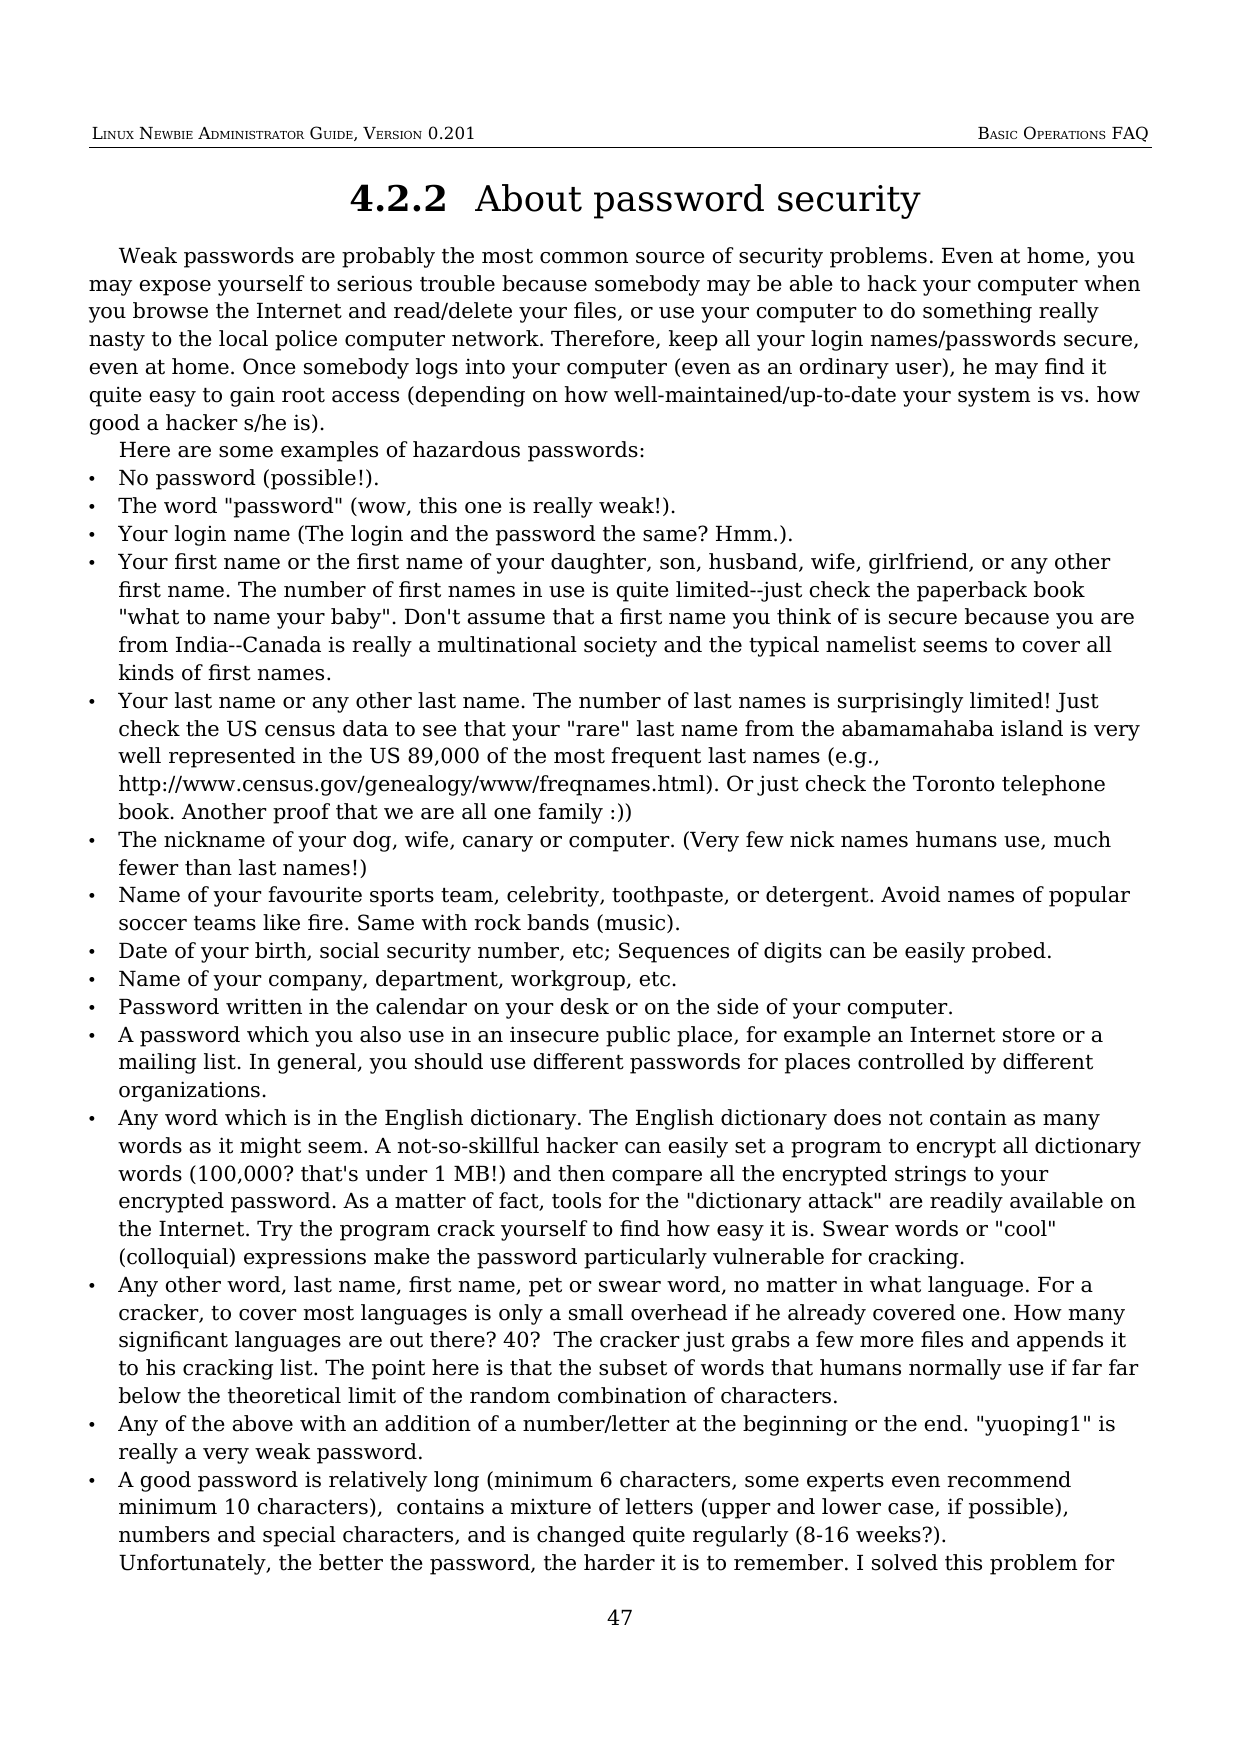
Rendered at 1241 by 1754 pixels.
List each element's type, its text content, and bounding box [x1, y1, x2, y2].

text Weak passwords are probably the most common source of security problems. Even at home, you may expose yourself to serious trouble because somebody may be able to hack your computer when you browse the Internet and read/delete your files, or use your computer to do something really nasty to the local police computer network. Therefore, keep all your login names/passwords secure, even at home. Once somebody logs into your computer (even as an ordinary user), he may find it quite easy to gain root access (depending on how well-maintained/up-to-date your system is vs. how good a hacker s/he is). [88, 244, 1152, 435]
text Unfortunately, the better the password, the harder it is to remember. I solved this problem for [88, 1551, 1152, 1575]
list A password which you also use in an insecure public place, for example an Internet store or a mailing list. In general, you should use different passwords for places controlled by different organizations. [88, 1023, 1152, 1103]
list Date of your birth, social security number, etc; Sequences of digits can be easily probed. [88, 939, 1152, 963]
list Password written in the calendar on your desk or on the side of your computer. [88, 995, 1152, 1019]
list Your login name (The login and the password the same? Hmm.). [88, 522, 1152, 546]
list Name of your favourite sports team, celebrity, toothpaste, or detergent. Avoid names of popular soccer teams like fire. Same with rock bands (music). [88, 884, 1152, 936]
list Any other word, last name, first name, pet or swear word, no matter in what language. For a cracker, to cover most languages is only a small overhead if he already covered one. How many significant languages are out there? 40? The cracker just grabs a few more files and appends it to his cracking list. The point here is that the subset of words that humans normally use if far far below the theoretical limit of the random combination of characters. [88, 1273, 1152, 1408]
list Your last name or any other last name. The number of last names is surprisingly limited! Just check the US census data to see that your "rare" last name from the abamamahaba island is very well represented in the US 89,000 of the most frequent last names (e.g., http://www.census.gov/genealogy/www/freqnames.html). Or just check the Toronto telephone book. Another proof that we are all one family :)) [88, 689, 1152, 824]
list No password (possible!). [88, 466, 1152, 491]
list A good password is relatively long (minimum 6 characters, some experts even recommend minimum 10 characters), contains a mixture of letters (upper and lower case, if possible), numbers and special characters, and is changed quite regularly (8-16 weeks?). [88, 1468, 1152, 1548]
subtitle About password security [88, 178, 1152, 219]
list Any of the above with an addition of a number/letter at the beginning or the end. "yuoping1" is really a very weak password. [88, 1412, 1152, 1464]
text Here are some examples of hazardous passwords: [88, 439, 1152, 463]
list Name of your company, department, workgroup, etc. [88, 967, 1152, 991]
list The word "password" (wow, this one is really weak!). [88, 494, 1152, 518]
list The nickname of your dog, wife, canary or computer. (Very few nick names humans use, much fewer than last names!) [88, 828, 1152, 880]
list Any word which is in the English dictionary. The English dictionary does not contain as many words as it might seem. A not-so-skillful hacker can easily set a program to encrypt all dictionary words (100,000? that's under 1 MB!) and then compare all the encrypted strings to your encrypted password. As a matter of fact, tools for the "dictionary attack" are readily available on the Internet. Try the program crack yourself to find how easy it is. Swear words or "cool" (colloquial) expressions make the password particularly vulnerable for cracking. [88, 1106, 1152, 1269]
list Your first name or the first name of your daughter, son, husband, wife, girlfriend, or any other first name. The number of first names in use is quite limited--just check the paperback book "what to name your baby". Don't assume that a first name you think of is secure because you are from India--Canada is really a multinational society and the typical namelist seems to cover all kinds of first names. [88, 550, 1152, 685]
